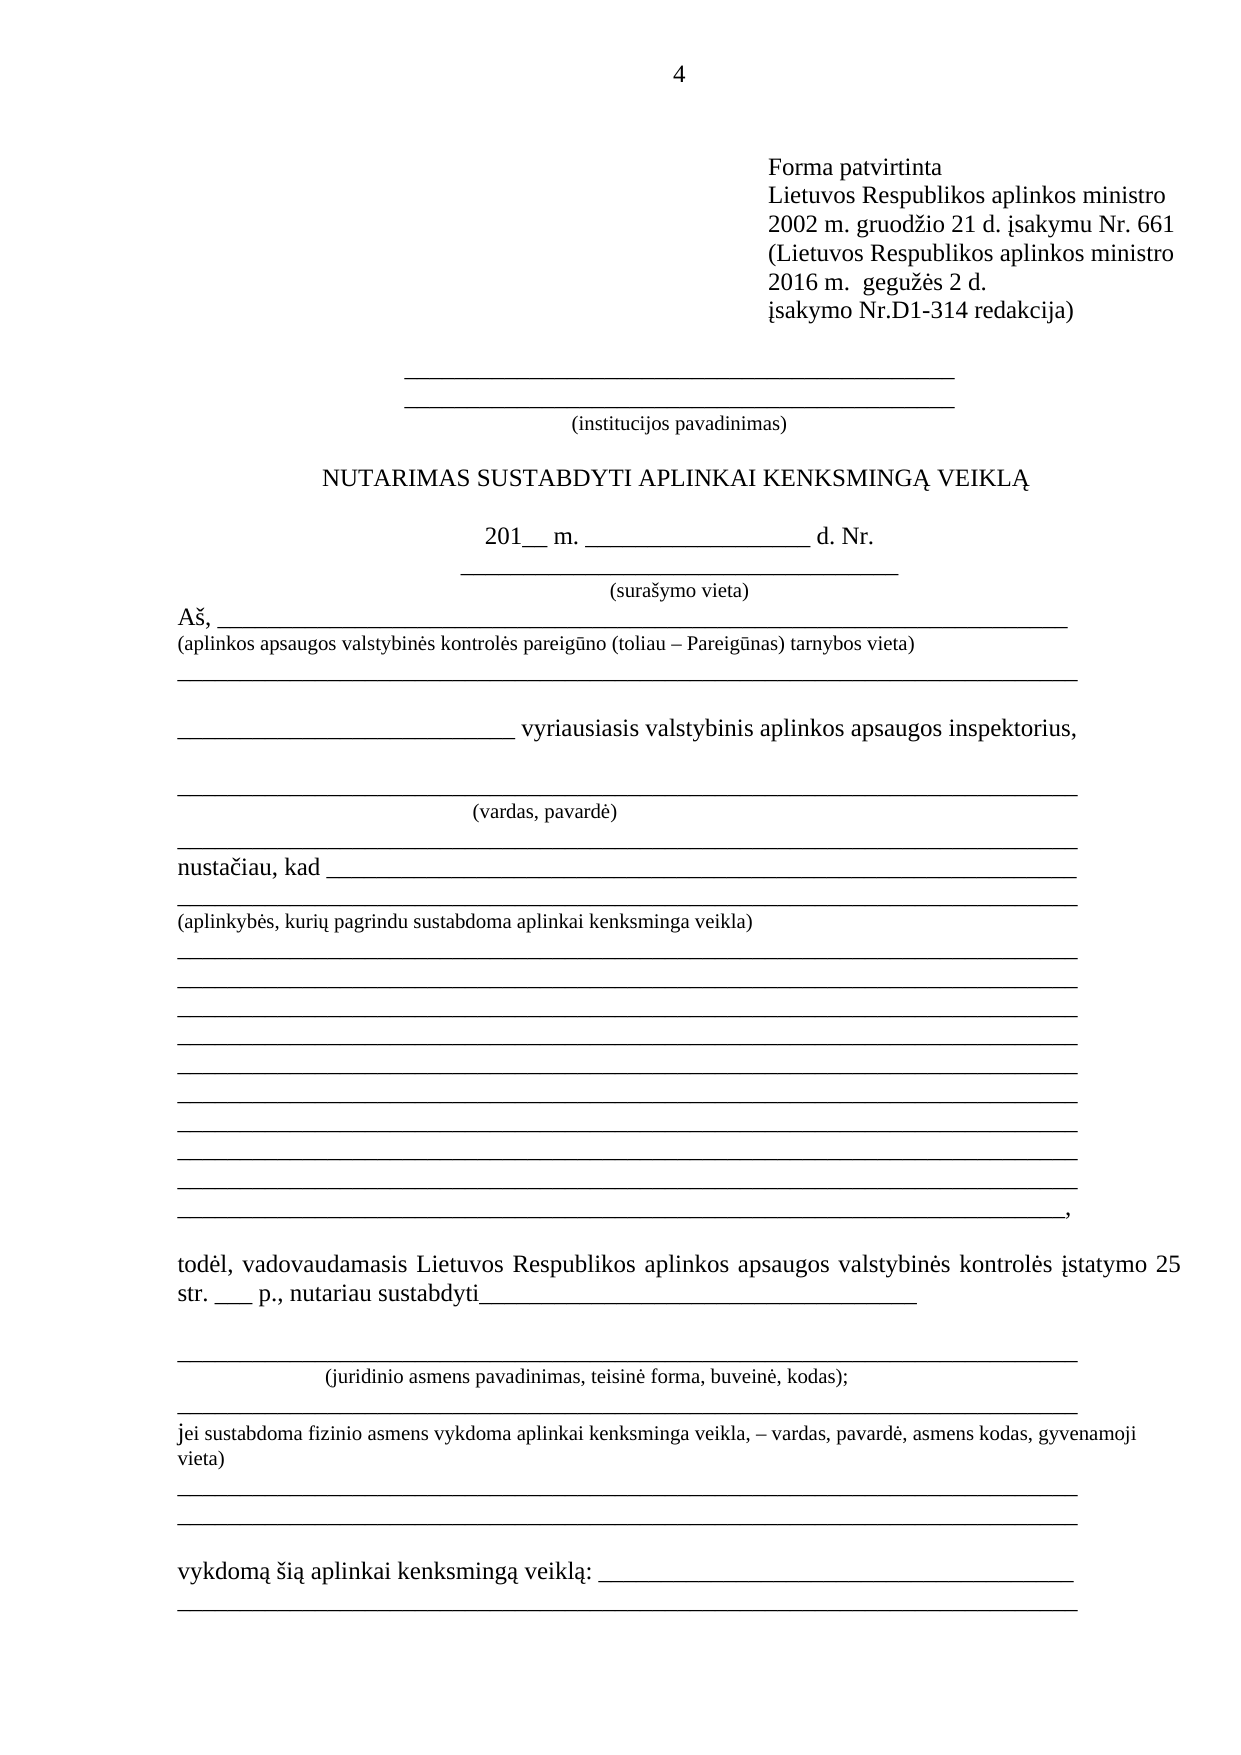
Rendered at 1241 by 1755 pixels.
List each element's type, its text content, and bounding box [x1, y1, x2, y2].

text ________________________________________________________________________ [177, 991, 1181, 1019]
text ________________________________________________________________________ [177, 770, 1181, 799]
text (aplinkybės, kurių pagrindu sustabdoma aplinkai kenksminga veikla) [177, 909, 1181, 933]
text Lietuvos Respublikos aplinkos ministro [768, 180, 1181, 209]
text jei sustabdoma fizinio asmens vykdoma aplinkai kenksminga veikla, – vardas, pavardė, asmens kodas, gyvenamoji vieta) [177, 1417, 1181, 1470]
text (vardas, pavardė) [177, 799, 1181, 823]
text ________________________________________________________________________ [177, 1499, 1181, 1528]
text ________________________________________________________________________ [177, 1470, 1181, 1499]
text todėl, vadovaudamasis Lietuvos Respublikos aplinkos apsaugos valstybinės kontrolės įstatymo 25 str. ___ p., nutariau sustabdyti___________________________________ [177, 1249, 1181, 1307]
text NUTARIMAS SUSTABDYTI APLINKAI KENKSMINGĄ VEIKLĄ [177, 463, 1181, 492]
text ________________________________________________________________________ [177, 1048, 1181, 1077]
text ________________________________________________________________________ [177, 880, 1181, 909]
text nustačiau, kad ____________________________________________________________ [177, 852, 1181, 880]
text ____________________________________________ [177, 353, 1181, 382]
text ________________________________________________________________________ [177, 1019, 1181, 1048]
text ________________________________________________________________________ [177, 1336, 1181, 1364]
text vykdomą šią aplinkai kenksmingą veiklą: ______________________________________ [177, 1556, 1181, 1585]
text ________________________________________________________________________ [177, 655, 1181, 684]
text _______________________________________________________________________, [177, 1192, 1181, 1221]
text Aš, ____________________________________________________________________ [177, 602, 1181, 631]
text ________________________________________________________________________ [177, 1388, 1181, 1417]
text (surašymo vieta) [177, 578, 1181, 602]
text (Lietuvos Respublikos aplinkos ministro [768, 238, 1181, 267]
text 2002 m. gruodžio 21 d. įsakymu Nr. 661 [768, 209, 1181, 238]
text įsakymo Nr.D1-314 redakcija) [768, 295, 1181, 324]
text 201__ m. __________________ d. Nr. [177, 521, 1181, 549]
text ________________________________________________________________________ [177, 962, 1181, 991]
text ________________________________________________________________________ [177, 1134, 1181, 1163]
text ___________________________ vyriausiasis valstybinis aplinkos apsaugos inspektorius, [177, 713, 1181, 741]
text ___________________________________ [177, 549, 1181, 578]
text Forma patvirtinta [768, 152, 1181, 180]
text ________________________________________________________________________ [177, 1163, 1181, 1192]
text ________________________________________________________________________ [177, 1106, 1181, 1134]
text ________________________________________________________________________ [177, 933, 1181, 962]
text (institucijos pavadinimas) [177, 410, 1181, 434]
text ________________________________________________________________________ [177, 1077, 1181, 1106]
text 2016 m. gegužės 2 d. [768, 267, 1181, 295]
text (aplinkos apsaugos valstybinės kontrolės pareigūno (toliau – Pareigūnas) tarnybos vieta) [177, 631, 1181, 655]
text (juridinio asmens pavadinimas, teisinė forma, buveinė, kodas); [177, 1364, 1181, 1388]
text ________________________________________________________________________ [177, 1585, 1181, 1614]
text ________________________________________________________________________ [177, 823, 1181, 852]
text ____________________________________________ [177, 382, 1181, 410]
